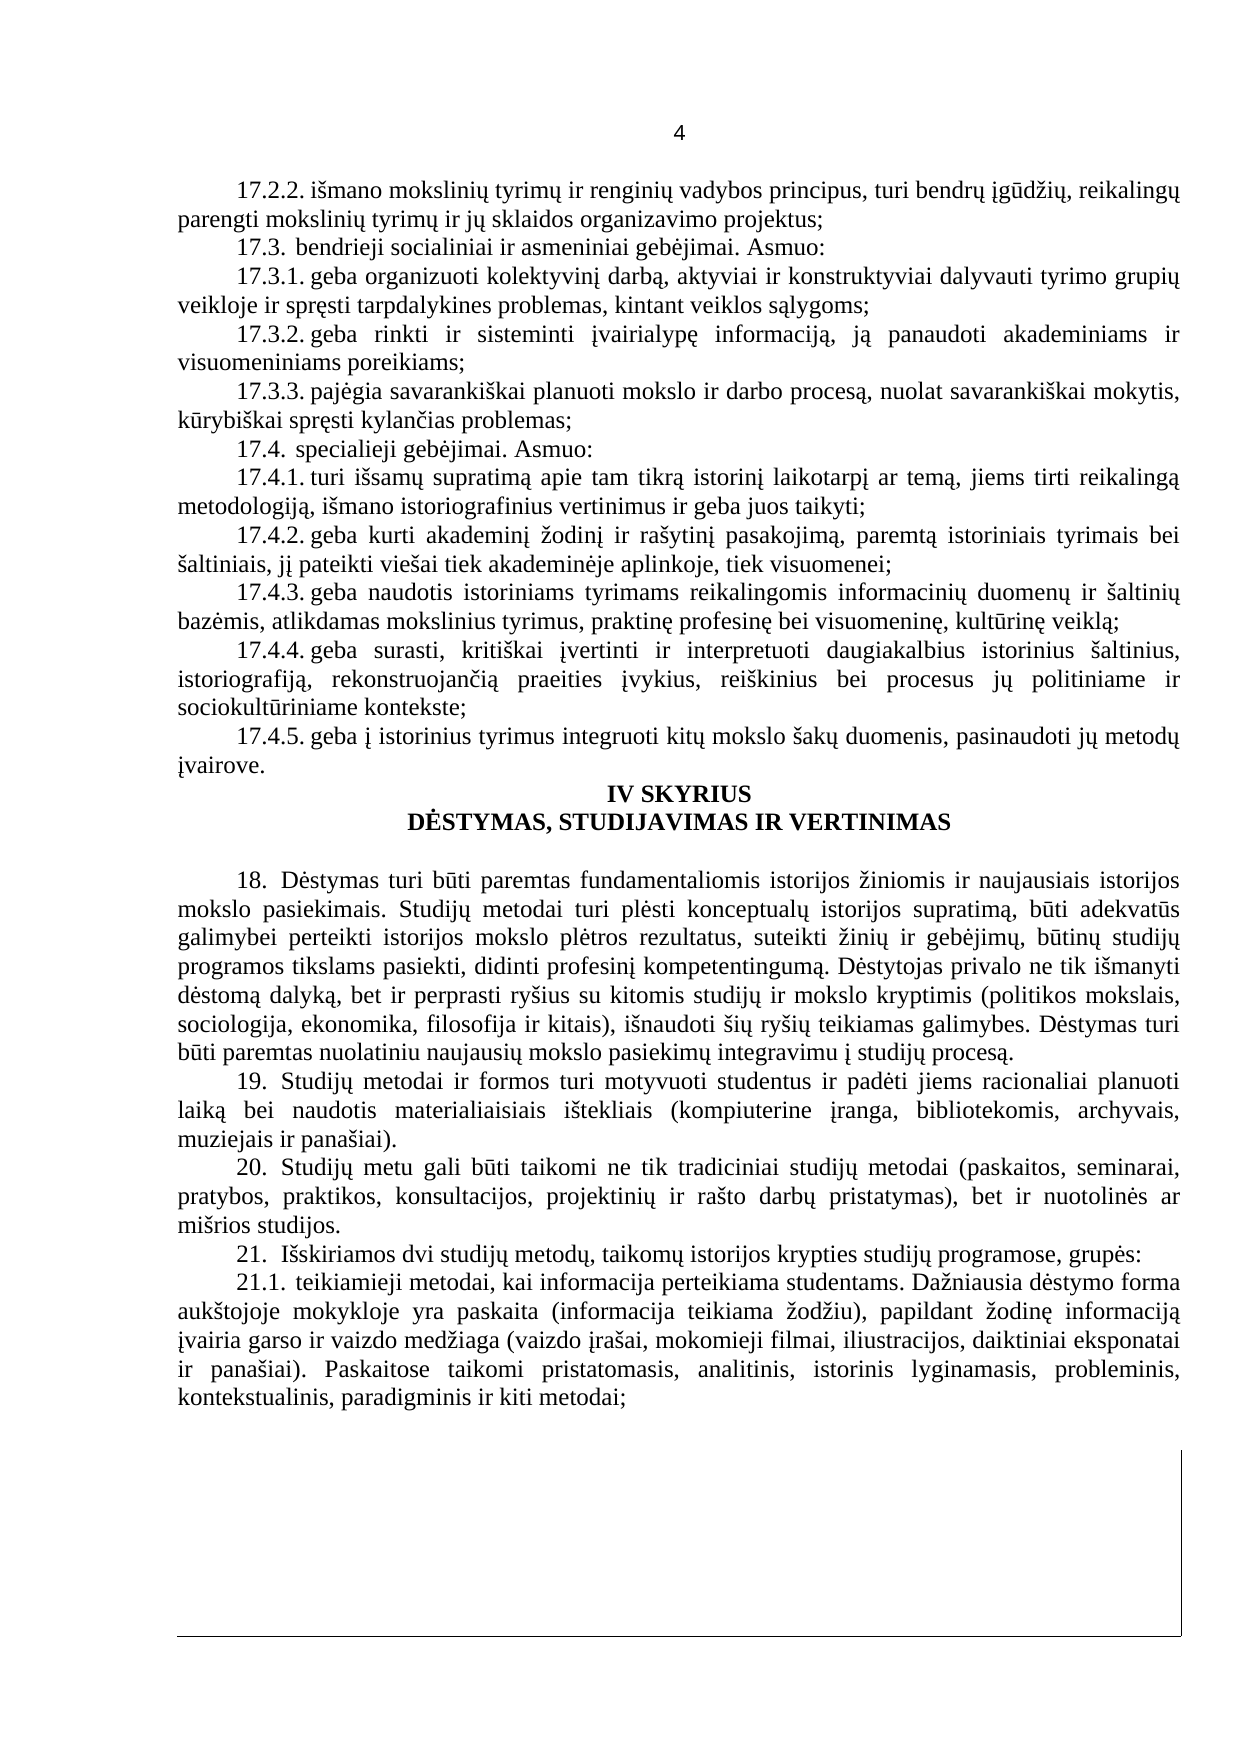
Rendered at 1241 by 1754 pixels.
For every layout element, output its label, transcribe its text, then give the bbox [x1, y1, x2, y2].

text 17.2.2. išmano mokslinių tyrimų ir renginių vadybos principus, turi bendrų įgūdžių, reikalingų parengti mokslinių tyrimų ir jų sklaidos organizavimo projektus; [177, 175, 1181, 232]
text IV SKYRIUS [177, 779, 1181, 807]
text 17.4.3. geba naudotis istoriniams tyrimams reikalingomis informacinių duomenų ir šaltinių bazėmis, atlikdamas mokslinius tyrimus, praktinę profesinę bei visuomeninę, kultūrinę veiklą; [177, 577, 1181, 635]
text 21.1. teikiamieji metodai, kai informacija perteikiama studentams. Dažniausia dėstymo forma aukštojoje mokykloje yra paskaita (informacija teikiama žodžiu), papildant žodinę informaciją įvairia garso ir vaizdo medžiaga (vaizdo įrašai, mokomieji filmai, iliustracijos, daiktiniai eksponatai ir panašiai). Paskaitose taikomi pristatomasis, analitinis, istorinis lyginamasis, probleminis, kontekstualinis, paradigminis ir kiti metodai; [177, 1267, 1181, 1411]
text 21. Išskiriamos dvi studijų metodų, taikomų istorijos krypties studijų programose, grupės: [177, 1239, 1181, 1267]
text 17.3.3. pajėgia savarankiškai planuoti mokslo ir darbo procesą, nuolat savarankiškai mokytis, kūrybiškai spręsti kylančias problemas; [177, 376, 1181, 434]
text 20. Studijų metu gali būti taikomi ne tik tradiciniai studijų metodai (paskaitos, seminarai, pratybos, praktikos, konsultacijos, projektinių ir rašto darbų pristatymas), bet ir nuotolinės ar mišrios studijos. [177, 1152, 1181, 1239]
text 19. Studijų metodai ir formos turi motyvuoti studentus ir padėti jiems racionaliai planuoti laiką bei naudotis materialiaisiais ištekliais (kompiuterine įranga, bibliotekomis, archyvais, muziejais ir panašiai). [177, 1066, 1181, 1152]
text DĖSTYMAS, STUDIJAVIMAS IR VERTINIMAS [177, 807, 1181, 836]
text 17.3.1. geba organizuoti kolektyvinį darbą, aktyviai ir konstruktyviai dalyvauti tyrimo grupių veikloje ir spręsti tarpdalykines problemas, kintant veiklos sąlygoms; [177, 261, 1181, 319]
text 17.4.4. geba surasti, kritiškai įvertinti ir interpretuoti daugiakalbius istorinius šaltinius, istoriografiją, rekonstruojančią praeities įvykius, reiškinius bei procesus jų politiniame ir sociokultūriniame kontekste; [177, 635, 1181, 721]
text 18. Dėstymas turi būti paremtas fundamentaliomis istorijos žiniomis ir naujausiais istorijos mokslo pasiekimais. Studijų metodai turi plėsti konceptualų istorijos supratimą, būti adekvatūs galimybei perteikti istorijos mokslo plėtros rezultatus, suteikti žinių ir gebėjimų, būtinų studijų programos tikslams pasiekti, didinti profesinį kompetentingumą. Dėstytojas privalo ne tik išmanyti dėstomą dalyką, bet ir perprasti ryšius su kitomis studijų ir mokslo kryptimis (politikos mokslais, sociologija, ekonomika, filosofija ir kitais), išnaudoti šių ryšių teikiamas galimybes. Dėstymas turi būti paremtas nuolatiniu naujausių mokslo pasiekimų integravimu į studijų procesą. [177, 865, 1181, 1066]
text 17.3. bendrieji socialiniai ir asmeniniai gebėjimai. Asmuo: [177, 232, 1181, 261]
text 17.4.2. geba kurti akademinį žodinį ir rašytinį pasakojimą, paremtą istoriniais tyrimais bei šaltiniais, jį pateikti viešai tiek akademinėje aplinkoje, tiek visuomenei; [177, 520, 1181, 577]
text 17.3.2. geba rinkti ir sisteminti įvairialypę informaciją, ją panaudoti akademiniams ir visuomeniniams poreikiams; [177, 319, 1181, 376]
text 17.4. specialieji gebėjimai. Asmuo: [177, 434, 1181, 462]
text 17.4.5. geba į istorinius tyrimus integruoti kitų mokslo šakų duomenis, pasinaudoti jų metodų įvairove. [177, 721, 1181, 779]
text 17.4.1. turi išsamų supratimą apie tam tikrą istorinį laikotarpį ar temą, jiems tirti reikalingą metodologiją, išmano istoriografinius vertinimus ir geba juos taikyti; [177, 462, 1181, 520]
